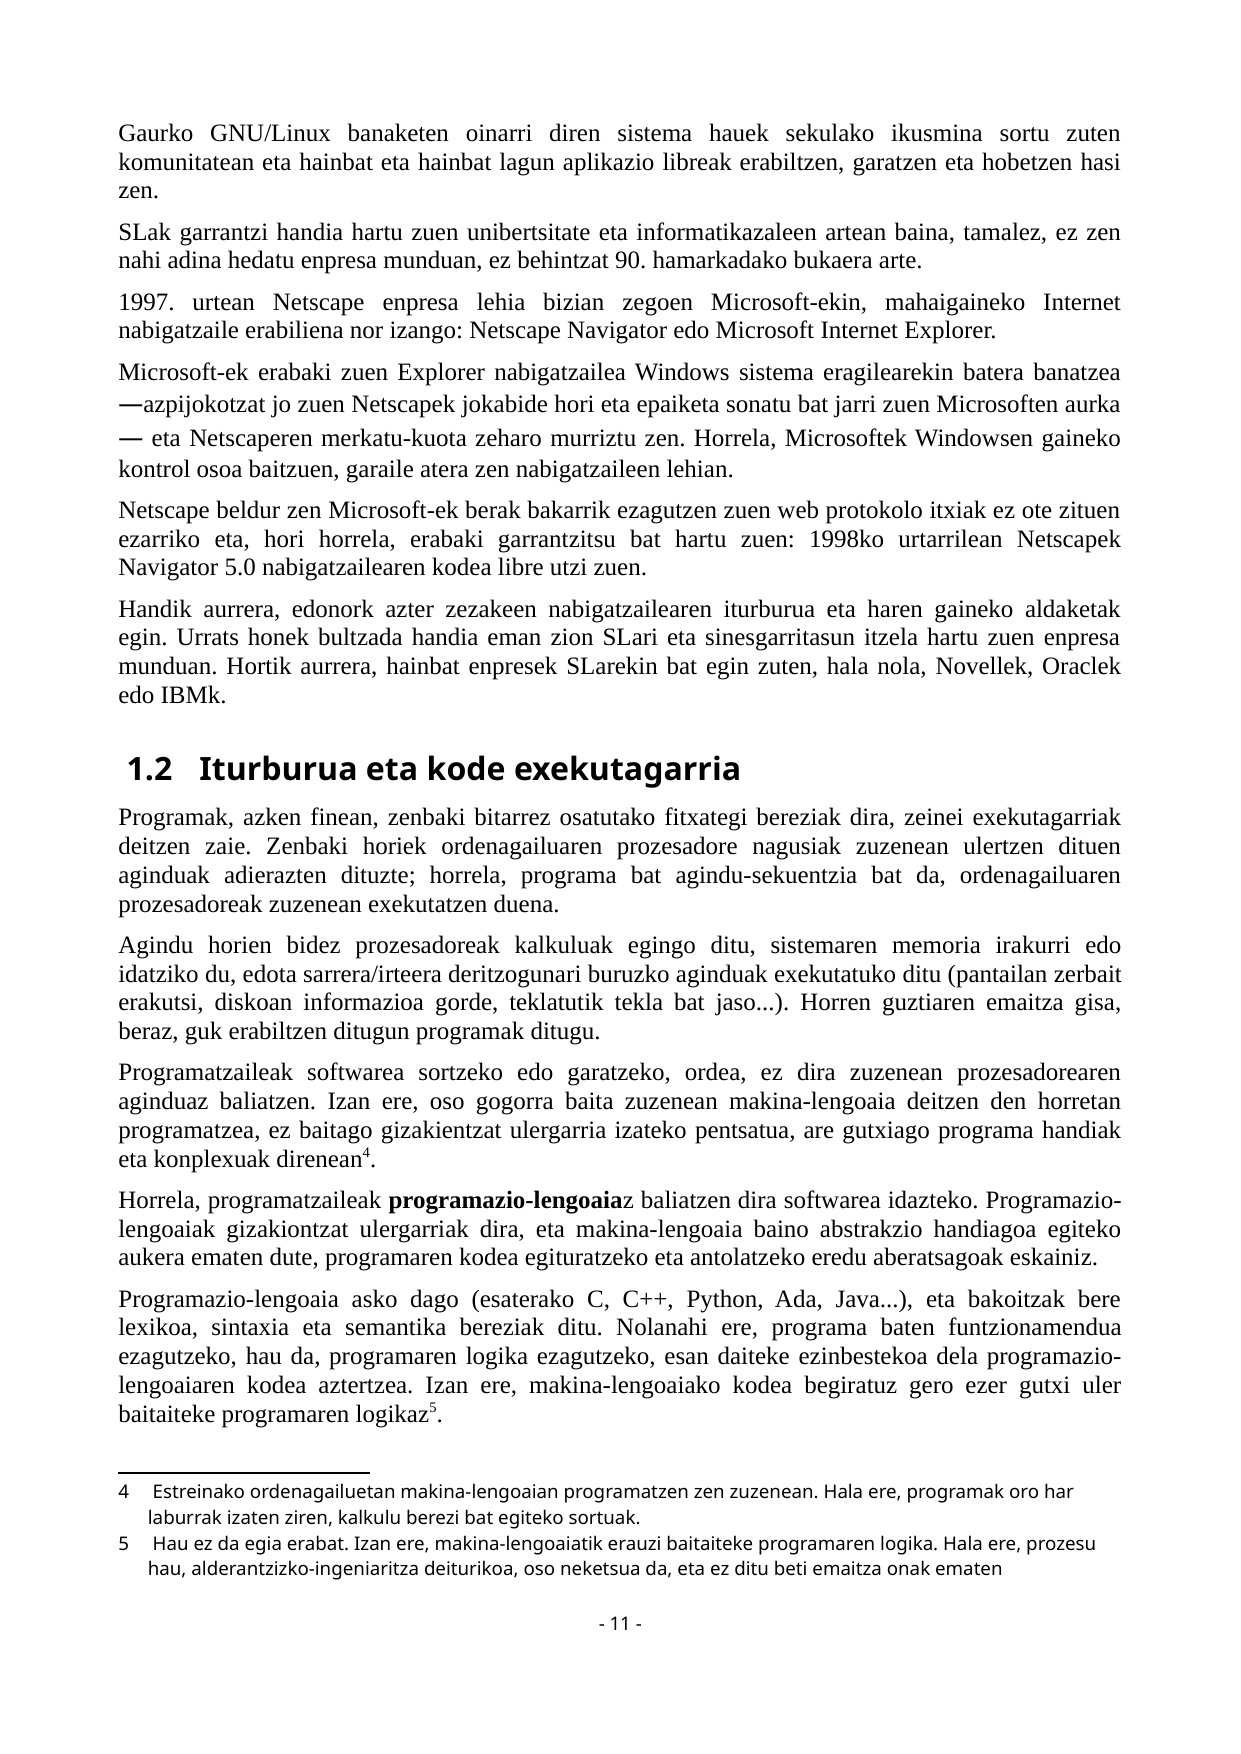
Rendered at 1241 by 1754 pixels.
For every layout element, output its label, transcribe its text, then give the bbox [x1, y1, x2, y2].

text Programak, azken finean, zenbaki bitarrez osatutako fitxategi bereziak dira, zeinei exekutagarriak deitzen zaie. Zenbaki horiek ordenagailuaren prozesadore nagusiak zuzenean ulertzen dituen aginduak adierazten dituzte; horrela, programa bat agindu-sekuentzia bat da, ordenagailuaren prozesadoreak zuzenean exekutatzen duena. [118, 802, 1122, 917]
text 1997. urtean Netscape enpresa lehia bizian zegoen Microsoft-ekin, mahaigaineko Internet nabigatzaile erabiliena nor izango: Netscape Navigator edo Microsoft Internet Explorer. [118, 287, 1122, 344]
text Netscape beldur zen Microsoft-ek berak bakarrik ezagutzen zuen web protokolo itxiak ez ote zituen ezarriko eta, hori horrela, erabaki garrantzitsu bat hartu zuen: 1998ko urtarrilean Netscapek Navigator 5.0 nabigatzailearen kodea libre utzi zuen. [118, 495, 1122, 581]
subtitle Iturburua eta kode exekutagarria [118, 746, 1122, 790]
text Handik aurrera, edonork azter zezakeen nabigatzailearen iturburua eta haren gaineko aldaketak egin. Urrats honek bultzada handia eman zion SLari eta sinesgarritasun itzela hartu zuen enpresa munduan. Hortik aurrera, hainbat enpresek SLarekin bat egin zuten, hala nola, Novellek, Oraclek edo IBMk. [118, 594, 1122, 709]
text Horrela, programatzaileak programazio-lengoaiaz baliatzen dira softwarea idazteko. Programazio-lengoaiak gizakiontzat ulergarriak dira, eta makina-lengoaia baino abstrakzio handiagoa egiteko aukera ematen dute, programaren kodea egituratzeko eta antolatzeko eredu aberatsagoak eskainiz. [118, 1185, 1122, 1271]
text Agindu horien bidez prozesadoreak kalkuluak egingo ditu, sistemaren memoria irakurri edo idatziko du, edota sarrera/irteera deritzogunari buruzko aginduak exekutatuko ditu (pantailan zerbait erakutsi, diskoan informazioa gorde, teklatutik tekla bat jaso...). Horren guztiaren emaitza gisa, beraz, guk erabiltzen ditugun programak ditugu. [118, 930, 1122, 1045]
text Hau ez da egia erabat. Izan ere, makina-lengoaiatik erauzi baitaiteke programaren logika. Hala ere, prozesu hau, alderantzizko-ingeniaritza deiturikoa, oso neketsua da, eta ez ditu beti emaitza onak ematen [118, 1530, 1122, 1581]
text Programatzaileak softwarea sortzeko edo garatzeko, ordea, ez dira zuzenean prozesadorearen aginduaz baliatzen. Izan ere, oso gogorra baita zuzenean makina-lengoaia deitzen den horretan programatzea, ez baitago gizakientzat ulergarria izateko pentsatua, are gutxiago programa handiak eta konplexuak direnean. [118, 1057, 1122, 1172]
text Estreinako ordenagailuetan makina-lengoaian programatzen zen zuzenean. Hala ere, programak oro har laburrak izaten ziren, kalkulu berezi bat egiteko sortuak. [118, 1479, 1122, 1530]
text SLak garrantzi handia hartu zuen unibertsitate eta informatikazaleen artean baina, tamalez, ez zen nahi adina hedatu enpresa munduan, ez behintzat 90. hamarkadako bukaera arte. [118, 217, 1122, 274]
text Programazio-lengoaia asko dago (esaterako C, C++, Python, Ada, Java...), eta bakoitzak bere lexikoa, sintaxia eta semantika bereziak ditu. Nolanahi ere, programa baten funtzionamendua ezagutzeko, hau da, programaren logika ezagutzeko, esan daiteke ezinbestekoa dela programazio-lengoaiaren kodea aztertzea. Izan ere, makina-lengoaiako kodea begiratuz gero ezer gutxi uler baitaiteke programaren logikaz. [118, 1284, 1122, 1427]
text Microsoft-ek erabaki zuen Explorer nabigatzailea Windows sistema eragilearekin batera banatzea —azpijokotzat jo zuen Netscapek jokabide hori eta epaiketa sonatu bat jarri zuen Microsoften aurka— eta Netscaperen merkatu-kuota zeharo murriztu zen. Horrela, Microsoftek Windowsen gaineko kontrol osoa baitzuen, garaile atera zen nabigatzaileen lehian. [118, 357, 1122, 482]
text Gaurko GNU/Linux banaketen oinarri diren sistema hauek sekulako ikusmina sortu zuten komunitatean eta hainbat eta hainbat lagun aplikazio libreak erabiltzen, garatzen eta hobetzen hasi zen. [118, 118, 1122, 204]
